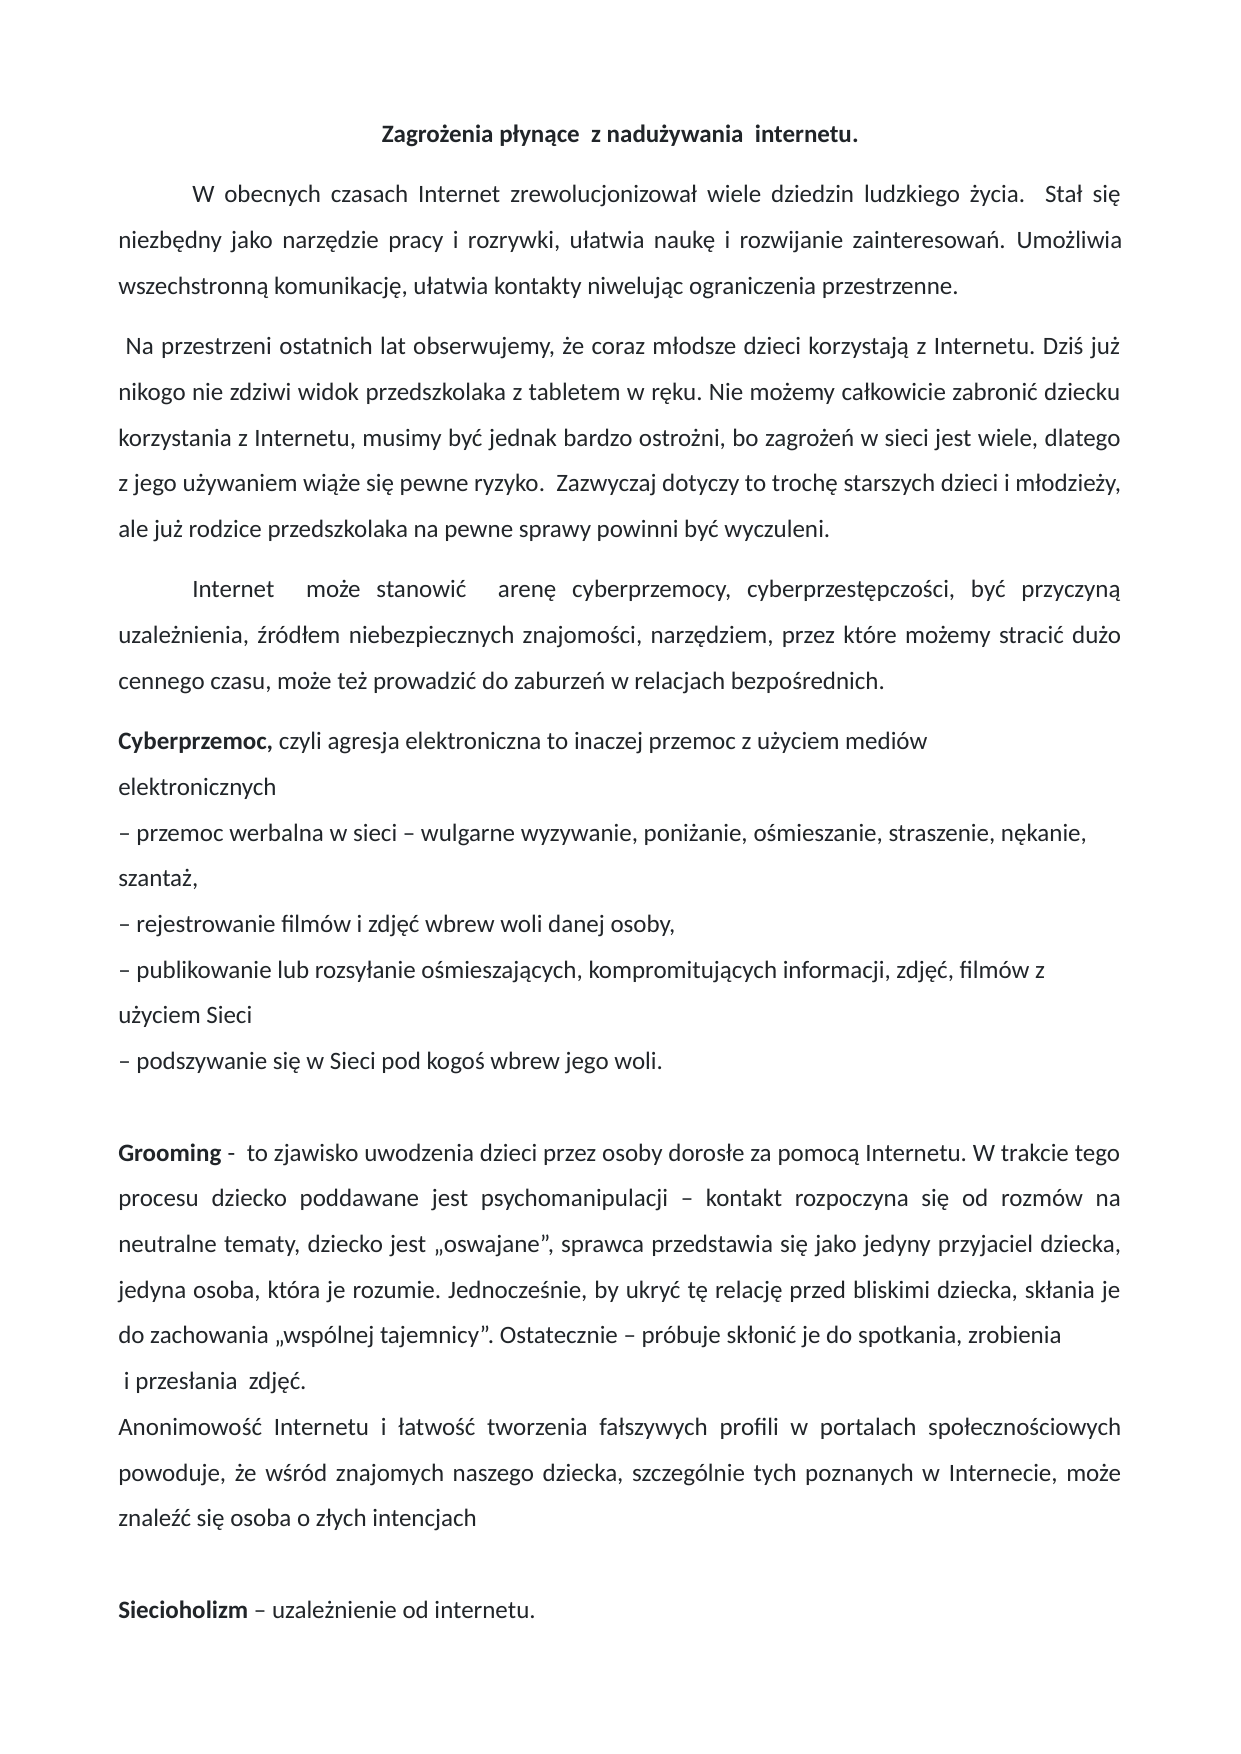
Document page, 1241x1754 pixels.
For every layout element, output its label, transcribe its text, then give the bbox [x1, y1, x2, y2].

text Zagrożenia płynące z nadużywania internetu. [118, 118, 1122, 149]
text Internet może stanowić arenę cyberprzemocy, cyberprzestępczości, być przyczyną uzależnienia, źródłem niebezpiecznych znajomości, narzędziem, przez które możemy stracić dużo cennego czasu, może też prowadzić do zaburzeń w relacjach bezpośrednich. [118, 573, 1122, 695]
text Cyberprzemoc, czyli agresja elektroniczna to inaczej przemoc z użyciem mediów [118, 725, 1122, 756]
text Siecioholizm – uzależnienie od internetu. [118, 1594, 1122, 1624]
text elektronicznych – przemoc werbalna w sieci – wulgarne wyzywanie, poniżanie, ośmieszanie, straszenie, nękanie, szantaż, – rejestrowanie filmów i zdjęć wbrew woli danej osoby, – publikowanie lub rozsyłanie ośmieszających, kompromitujących informacji, zdjęć, filmów z użyciem Sieci – podszywanie się w Sieci pod kogoś wbrew jego woli. [118, 771, 1122, 1076]
text Anonimowość Internetu i łatwość tworzenia fałszywych profili w portalach społecznościowych powoduje, że wśród znajomych naszego dziecka, szczególnie tych poznanych w Internecie, może znaleźć się osoba o złych intencjach [118, 1411, 1122, 1533]
text W obecnych czasach Internet zrewolucjonizował wiele dziedzin ludzkiego życia. Stał się niezbędny jako narzędzie pracy i rozrywki, ułatwia naukę i rozwijanie zainteresowań. Umożliwia wszechstronną komunikację, ułatwia kontakty niwelując ograniczenia przestrzenne. [118, 178, 1122, 300]
text Na przestrzeni ostatnich lat obserwujemy, że coraz młodsze dzieci korzystają z Internetu. Dziś już nikogo nie zdziwi widok przedszkolaka z tabletem w ręku. Nie możemy całkowicie zabronić dziecku korzystania z Internetu, musimy być jednak bardzo ostrożni, bo zagrożeń w sieci jest wiele, dlatego z jego używaniem wiąże się pewne ryzyko. Zazwyczaj dotyczy to trochę starszych dzieci i młodzieży, ale już rodzice przedszkolaka na pewne sprawy powinni być wyczuleni. [118, 330, 1122, 544]
text i przesłania zdjęć. [118, 1365, 1122, 1396]
text Grooming - to zjawisko uwodzenia dzieci przez osoby dorosłe za pomocą Internetu. W trakcie tego procesu dziecko poddawane jest psychomanipulacji – kontakt rozpoczyna się od rozmów na neutralne tematy, dziecko jest „oswajane”, sprawca przedstawia się jako jedyny przyjaciel dziecka, jedyna osoba, która je rozumie. Jednocześnie, by ukryć tę relację przed bliskimi dziecka, skłania je do zachowania „wspólnej tajemnicy”. Ostatecznie – próbuje skłonić je do spotkania, zrobienia [118, 1137, 1122, 1350]
